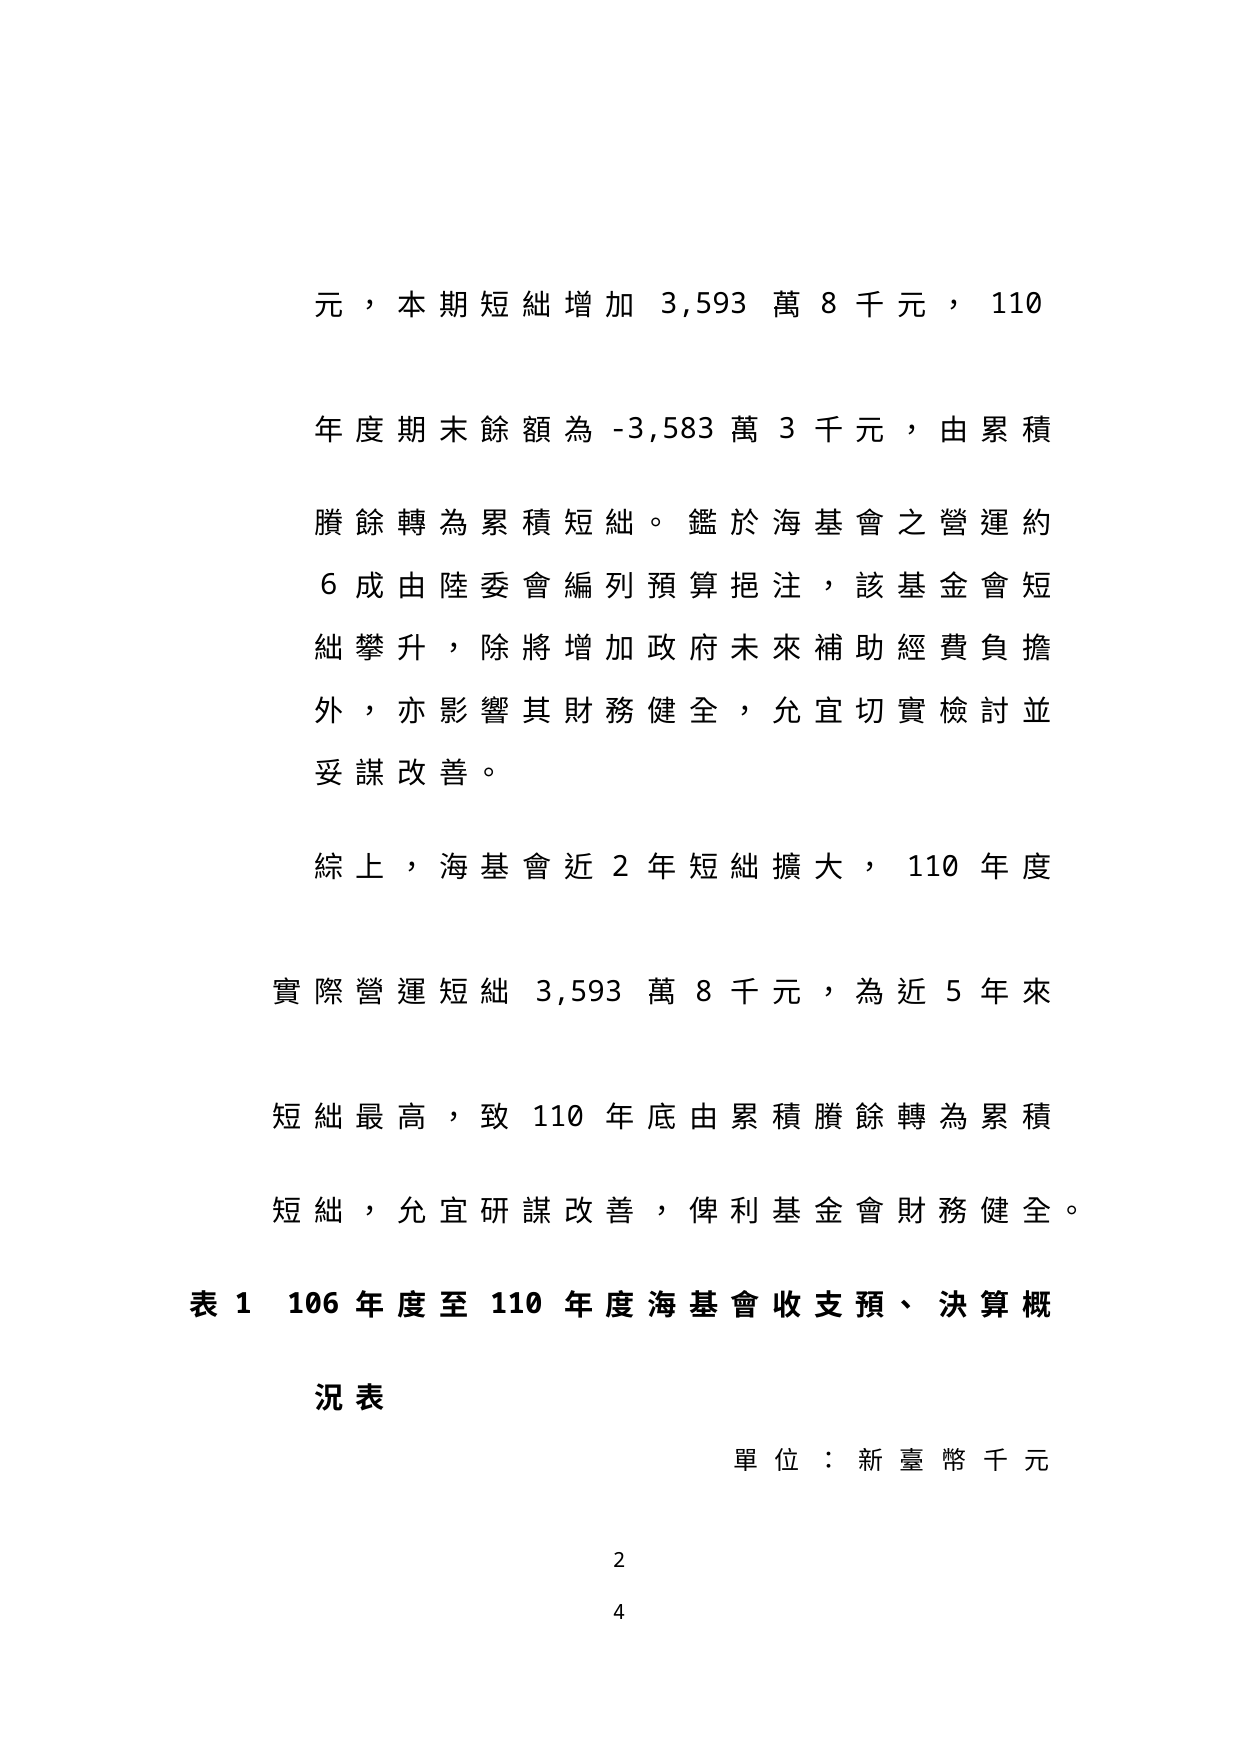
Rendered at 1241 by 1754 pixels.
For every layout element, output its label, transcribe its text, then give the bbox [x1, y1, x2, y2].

text 單位：新臺幣千元 [242, 1417, 1058, 1479]
text 表1 106年度至110年度海基會收支預、決算概況表 [183, 1229, 1058, 1417]
text 元，本期短絀增加3,593萬8千元，110年度期末餘額為-3,583萬3千元，由累積賸餘轉為累積短絀。鑑於海基會之營運約6成由陸委會編列預算挹注，該基金會短絀攀升，除將增加政府未來補助經費負擔外，亦影響其財務健全，允宜切實檢討並妥謀改善。 [242, 229, 1058, 792]
text 綜上，海基會近2年短絀擴大，110年度實際營運短絀3,593萬8千元，為近5年來短絀最高，致110年底由累積賸餘轉為累積短絀，允宜研謀改善，俾利基金會財務健全。 [242, 792, 1058, 1229]
